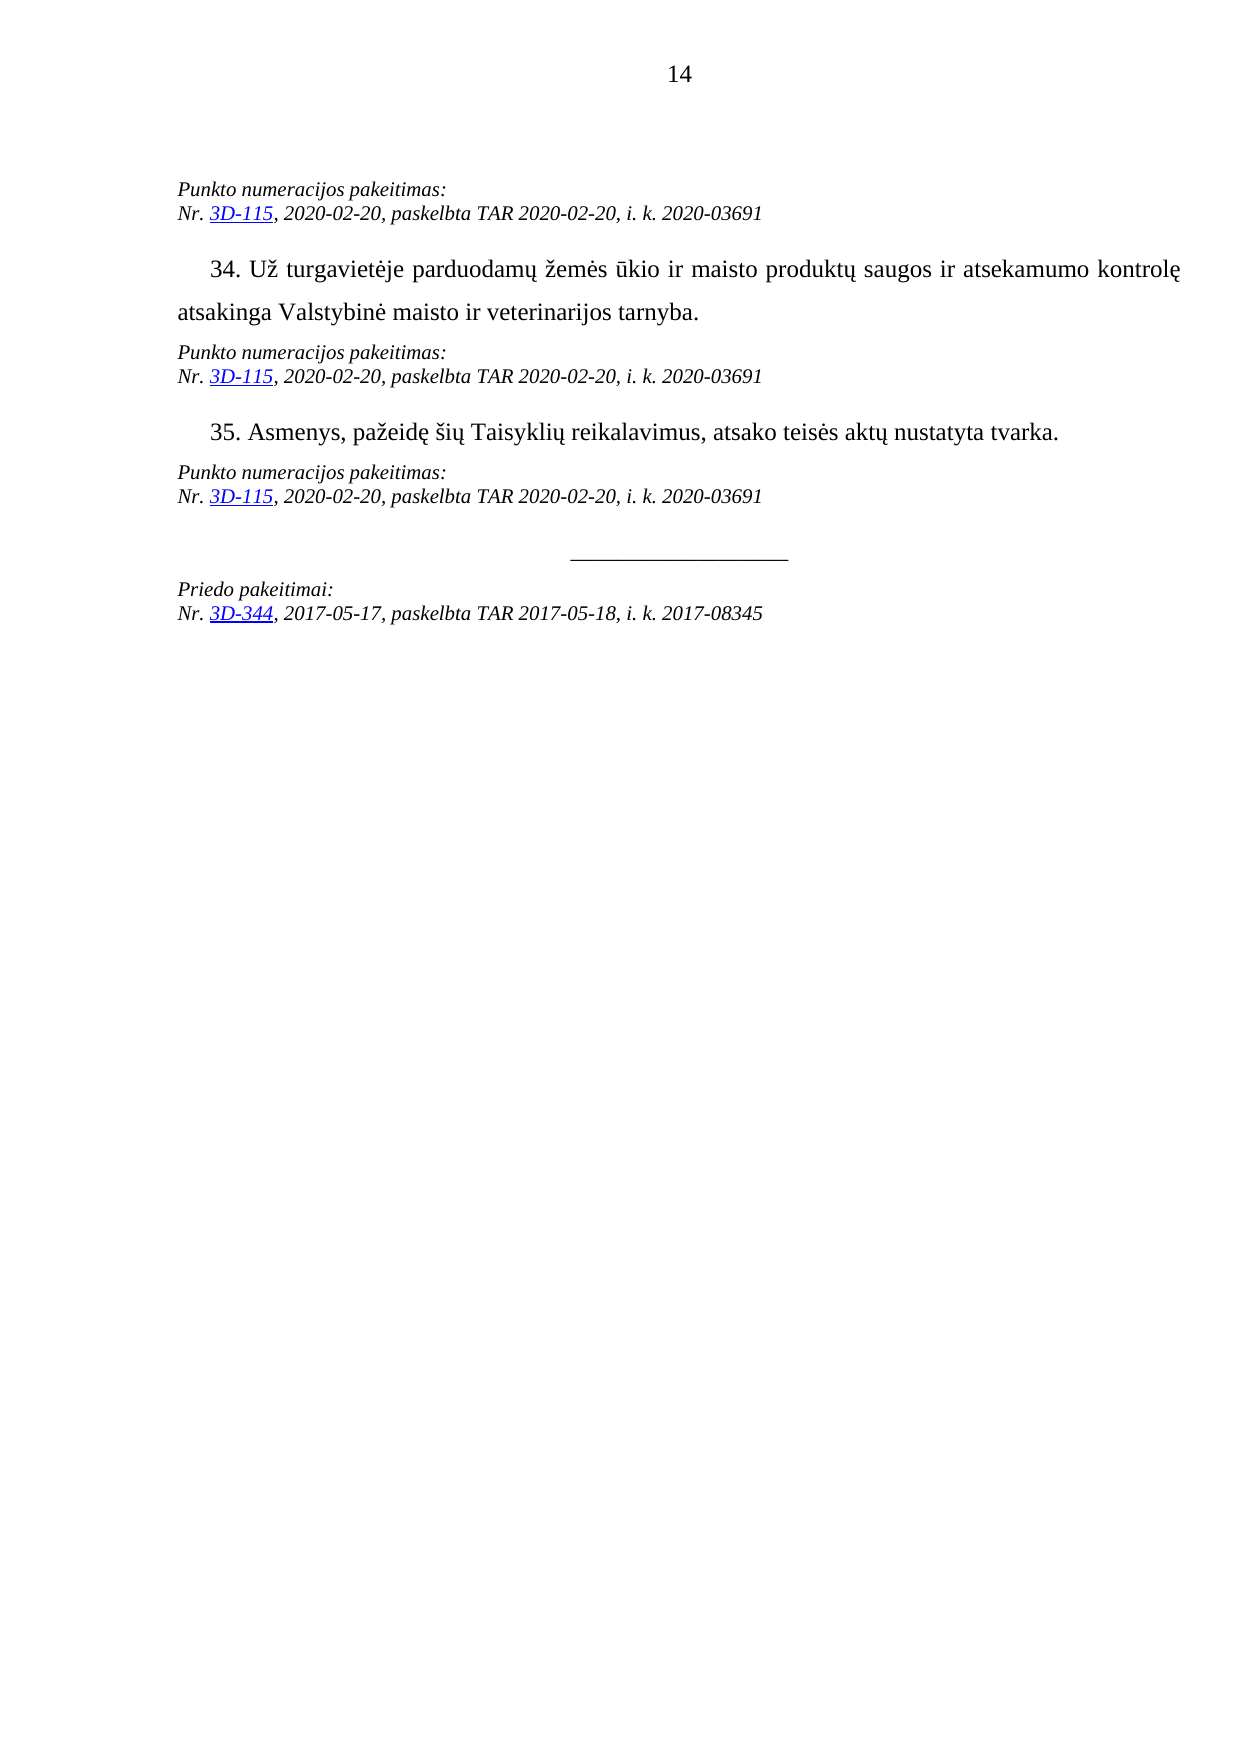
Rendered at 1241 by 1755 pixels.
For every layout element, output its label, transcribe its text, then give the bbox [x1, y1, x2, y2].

text Punkto numeracijos pakeitimas: [177, 177, 1181, 201]
text Priedo pakeitimai: [177, 577, 1181, 601]
text 35. Asmenys, pažeidę šių Taisyklių reikalavimus, atsako teisės aktų nustatyta tvarka. [177, 417, 1181, 446]
text Punkto numeracijos pakeitimas: [177, 340, 1181, 364]
text Nr. 3D-115, 2020-02-20, paskelbta TAR 2020-02-20, i. k. 2020-03691 [177, 201, 1181, 225]
text Nr. 3D-115, 2020-02-20, paskelbta TAR 2020-02-20, i. k. 2020-03691 [177, 364, 1181, 388]
text Nr. 3D-344, 2017-05-17, paskelbta TAR 2017-05-18, i. k. 2017-08345 [177, 601, 1181, 625]
text Nr. 3D-115, 2020-02-20, paskelbta TAR 2020-02-20, i. k. 2020-03691 [177, 484, 1181, 508]
text 34. Už turgavietėje parduodamų žemės ūkio ir maisto produktų saugos ir atsekamumo kontrolę atsakinga Valstybinė maisto ir veterinarijos tarnyba. [177, 254, 1181, 326]
text ___________________ [177, 537, 1181, 563]
text Punkto numeracijos pakeitimas: [177, 460, 1181, 484]
